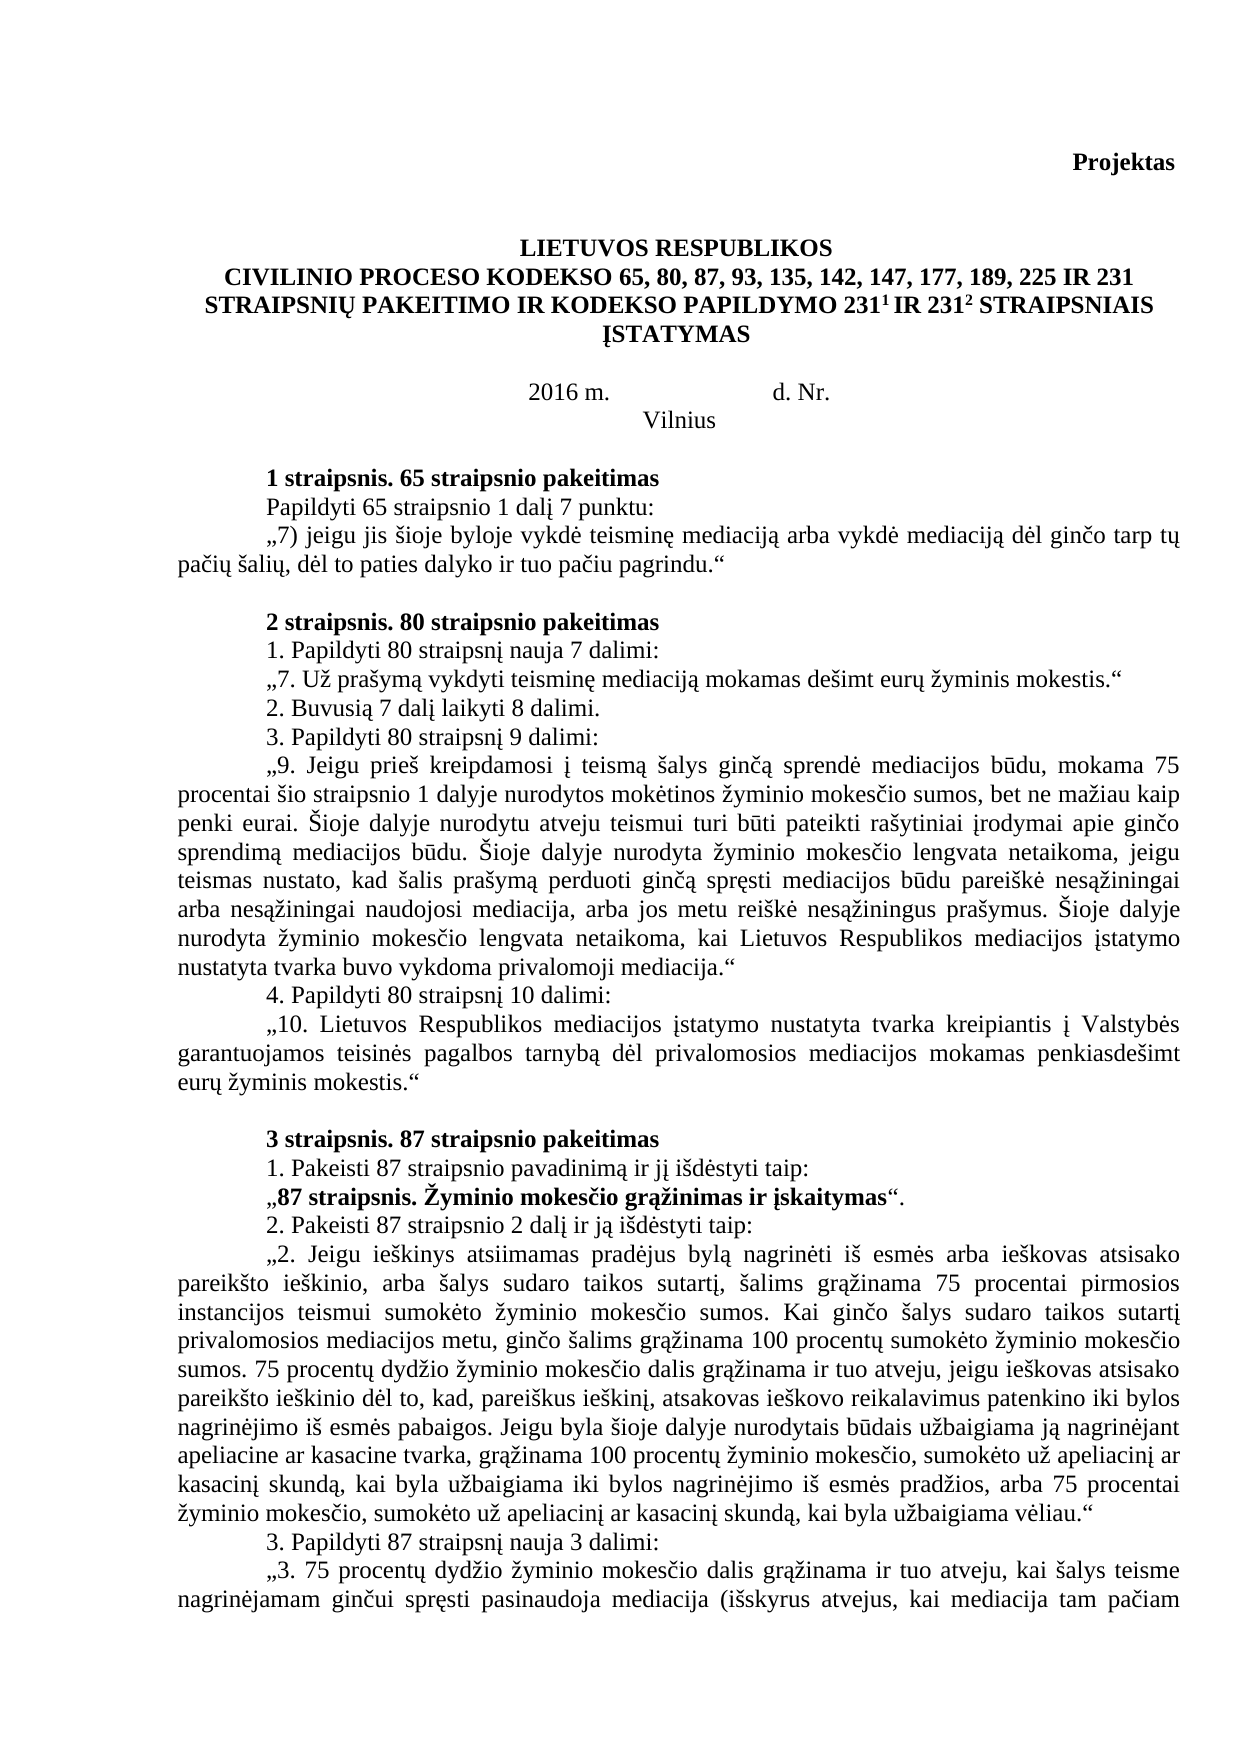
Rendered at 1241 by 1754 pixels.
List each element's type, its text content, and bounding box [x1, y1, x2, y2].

text 1. Pakeisti 87 straipsnio pavadinimą ir jį išdėstyti taip: [177, 1153, 1181, 1182]
text LIETUVOS RESPUBLIKOS [177, 233, 1181, 262]
text 2. Pakeisti 87 straipsnio 2 dalį ir ją išdėstyti taip: [177, 1211, 1181, 1239]
text 2016 m. d. Nr. [177, 377, 1181, 406]
text Vilnius [177, 406, 1181, 434]
text 1 straipsnis. 65 straipsnio pakeitimas [177, 463, 1181, 492]
text „9. Jeigu prieš kreipdamosi į teismą šalys ginčą sprendė mediacijos būdu, mokama 75 procentai šio straipsnio 1 dalyje nurodytos mokėtinos žyminio mokesčio sumos, bet ne mažiau kaip penki eurai. Šioje dalyje nurodytu atveju teismui turi būti pateikti rašytiniai įrodymai apie ginčo sprendimą mediacijos būdu. Šioje dalyje nurodyta žyminio mokesčio lengvata netaikoma, jeigu teismas nustato, kad šalis prašymą perduoti ginčą spręsti mediacijos būdu pareiškė nesąžiningai arba nesąžiningai naudojosi mediacija, arba jos metu reiškė nesąžiningus prašymus. Šioje dalyje nurodyta žyminio mokesčio lengvata netaikoma, kai Lietuvos Respublikos mediacijos įstatymo nustatyta tvarka buvo vykdoma privalomoji mediacija.“ [177, 751, 1181, 981]
text CIVILINIO PROCESO KODEKSO 65, 80, 87, 93, 135, 142, 147, 177, 189, 225 IR 231 STRAIPSNIŲ PAKEITIMO IR KODEKSO PAPILDYMO 2311 IR 2312 STRAIPSNIAIS [177, 262, 1181, 319]
text Papildyti 65 straipsnio 1 dalį 7 punktu: [177, 492, 1181, 521]
text „2. Jeigu ieškinys atsiimamas pradėjus bylą nagrinėti iš esmės arba ieškovas atsisako pareikšto ieškinio, arba šalys sudaro taikos sutartį, šalims grąžinama 75 procentai pirmosios instancijos teismui sumokėto žyminio mokesčio sumos. Kai ginčo šalys sudaro taikos sutartį privalomosios mediacijos metu, ginčo šalims grąžinama 100 procentų sumokėto žyminio mokesčio sumos. 75 procentų dydžio žyminio mokesčio dalis grąžinama ir tuo atveju, jeigu ieškovas atsisako pareikšto ieškinio dėl to, kad, pareiškus ieškinį, atsakovas ieškovo reikalavimus patenkino iki bylos nagrinėjimo iš esmės pabaigos. Jeigu byla šioje dalyje nurodytais būdais užbaigiama ją nagrinėjant apeliacine ar kasacine tvarka, grąžinama 100 procentų žyminio mokesčio, sumokėto už apeliacinį ar kasacinį skundą, kai byla užbaigiama iki bylos nagrinėjimo iš esmės pradžios, arba 75 procentai žyminio mokesčio, sumokėto už apeliacinį ar kasacinį skundą, kai byla užbaigiama vėliau.“ [177, 1239, 1181, 1527]
text „3. 75 procentų dydžio žyminio mokesčio dalis grąžinama ir tuo atveju, kai šalys teisme nagrinėjamam ginčui spręsti pasinaudoja mediacija (išskyrus atvejus, kai mediacija tam pačiam [177, 1556, 1181, 1613]
text ĮSTATYMAS [177, 319, 1181, 348]
text 2. Buvusią 7 dalį laikyti 8 dalimi. [177, 693, 1181, 722]
text 4. Papildyti 80 straipsnį 10 dalimi: [177, 981, 1181, 1009]
text „7) jeigu jis šioje byloje vykdė teisminę mediaciją arba vykdė mediaciją dėl ginčo tarp tų pačių šalių, dėl to paties dalyko ir tuo pačiu pagrindu.“ [177, 521, 1181, 578]
text Projektas [798, 147, 1181, 176]
text „10. Lietuvos Respublikos mediacijos įstatymo nustatyta tvarka kreipiantis į Valstybės garantuojamos teisinės pagalbos tarnybą dėl privalomosios mediacijos mokamas penkiasdešimt eurų žyminis mokestis.“ [177, 1009, 1181, 1096]
text „87 straipsnis. Žyminio mokesčio grąžinimas ir įskaitymas“. [177, 1182, 1181, 1211]
text 3 straipsnis. 87 straipsnio pakeitimas [177, 1124, 1181, 1153]
text „7. Už prašymą vykdyti teisminę mediaciją mokamas dešimt eurų žyminis mokestis.“ [177, 664, 1181, 693]
text 3. Papildyti 87 straipsnį nauja 3 dalimi: [177, 1527, 1181, 1556]
text 1. Papildyti 80 straipsnį nauja 7 dalimi: [177, 636, 1181, 664]
text 3. Papildyti 80 straipsnį 9 dalimi: [177, 722, 1181, 751]
text 2 straipsnis. 80 straipsnio pakeitimas [177, 607, 1181, 636]
